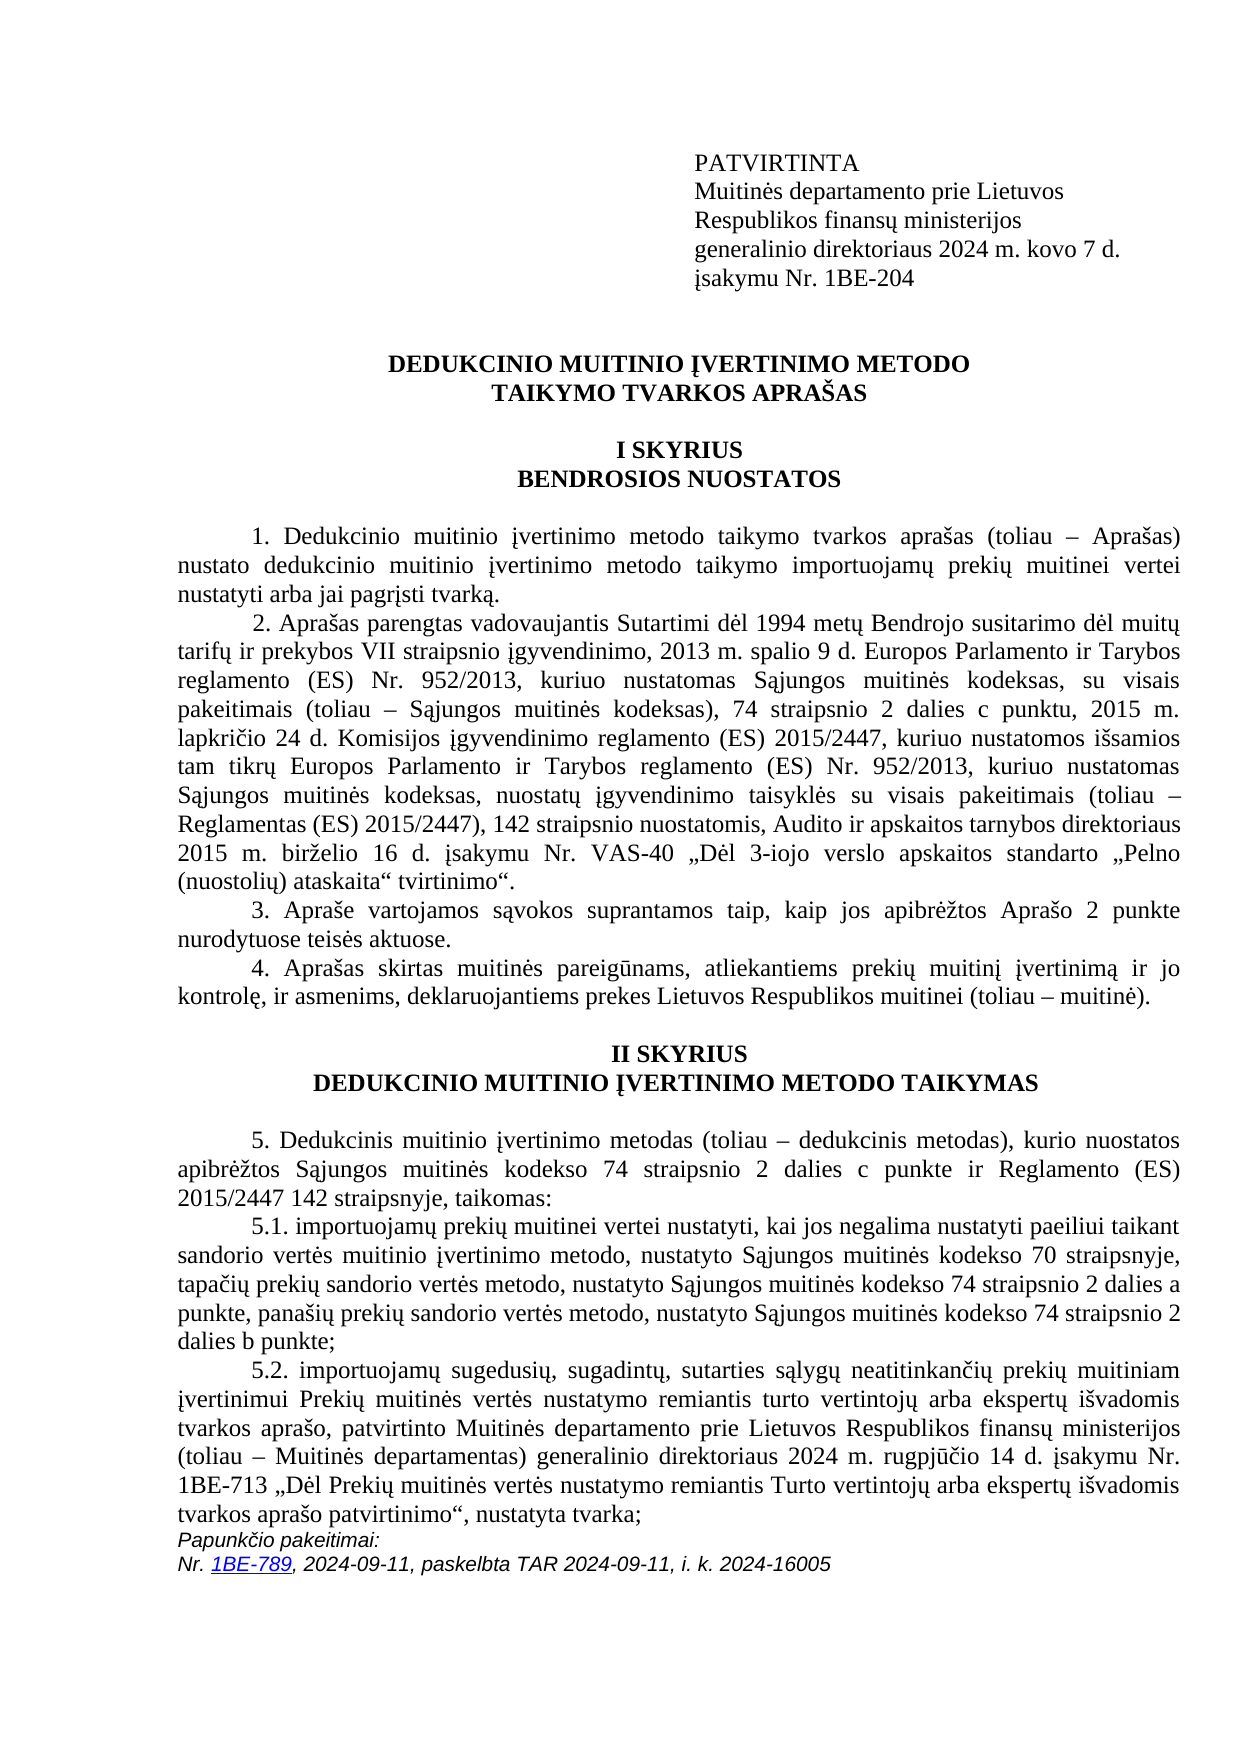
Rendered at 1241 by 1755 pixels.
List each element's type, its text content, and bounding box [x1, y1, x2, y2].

text II SKYRIUS [177, 1039, 1181, 1068]
text I SKYRIUS [177, 435, 1181, 464]
text 5. Dedukcinis muitinio įvertinimo metodas (toliau – dedukcinis metodas), kurio nuostatos apibrėžtos Sąjungos muitinės kodekso 74 straipsnio 2 dalies c punkte ir Reglamento (ES) 2015/2447 142 straipsnyje, taikomas: [177, 1125, 1181, 1211]
text Papunkčio pakeitimai: [177, 1528, 1181, 1552]
text 5.1. importuojamų prekių muitinei vertei nustatyti, kai jos negalima nustatyti paeiliui taikant sandorio vertės muitinio įvertinimo metodo, nustatyto Sąjungos muitinės kodekso 70 straipsnyje, tapačių prekių sandorio vertės metodo, nustatyto Sąjungos muitinės kodekso 74 straipsnio 2 dalies a punkte, panašių prekių sandorio vertės metodo, nustatyto Sąjungos muitinės kodekso 74 straipsnio 2 dalies b punkte; [177, 1211, 1181, 1355]
text Nr. 1BE-789, 2024-09-11, paskelbta TAR 2024-09-11, i. k. 2024-16005 [177, 1552, 1181, 1576]
text 5.2. importuojamų sugedusių, sugadintų, sutarties sąlygų neatitinkančių prekių muitiniam įvertinimui Prekių muitinės vertės nustatymo remiantis turto vertintojų arba ekspertų išvadomis tvarkos aprašo, patvirtinto Muitinės departamento prie Lietuvos Respublikos finansų ministerijos (toliau – Muitinės departamentas) generalinio direktoriaus 2024 m. rugpjūčio 14 d. įsakymu Nr. 1BE-713 „Dėl Prekių muitinės vertės nustatymo remiantis Turto vertintojų arba ekspertų išvadomis tvarkos aprašo patvirtinimo“, nustatyta tvarka; [177, 1355, 1181, 1528]
text 4. Aprašas skirtas muitinės pareigūnams, atliekantiems prekių muitinį įvertinimą ir jo kontrolę, ir asmenims, deklaruojantiems prekes Lietuvos Respublikos muitinei (toliau – muitinė). [177, 953, 1181, 1010]
text 1. Dedukcinio muitinio įvertinimo metodo taikymo tvarkos aprašas (toliau – Aprašas) nustato dedukcinio muitinio įvertinimo metodo taikymo importuojamų prekių muitinei vertei nustatyti arba jai pagrįsti tvarką. [177, 521, 1181, 608]
text BENDROSIOS NUOSTATOS [177, 464, 1181, 493]
text 2. Aprašas parengtas vadovaujantis Sutartimi dėl 1994 metų Bendrojo susitarimo dėl muitų tarifų ir prekybos VII straipsnio įgyvendinimo, 2013 m. spalio 9 d. Europos Parlamento ir Tarybos reglamento (ES) Nr. 952/2013, kuriuo nustatomas Sąjungos muitinės kodeksas, su visais pakeitimais (toliau – Sąjungos muitinės kodeksas), 74 straipsnio 2 dalies c punktu, 2015 m. lapkričio 24 d. Komisijos įgyvendinimo reglamento (ES) 2015/2447, kuriuo nustatomos išsamios tam tikrų Europos Parlamento ir Tarybos reglamento (ES) Nr. 952/2013, kuriuo nustatomas Sąjungos muitinės kodeksas, nuostatų įgyvendinimo taisyklės su visais pakeitimais (toliau – Reglamentas (ES) 2015/2447), 142 straipsnio nuostatomis, Audito ir apskaitos tarnybos direktoriaus 2015 m. birželio 16 d. įsakymu Nr. VAS-40 „Dėl 3-iojo verslo apskaitos standarto „Pelno (nuostolių) ataskaita“ tvirtinimo“. [177, 608, 1181, 895]
text PATVIRTINTA [619, 148, 1181, 176]
text DEDUKCINIO MUITINIO ĮVERTINIMO METODO TAIKYMAS [177, 1068, 1181, 1096]
text TAIKYMO TVARKOS APRAŠAS [177, 378, 1181, 406]
text generalinio direktoriaus 2024 m. kovo 7 d. [177, 234, 1181, 263]
text įsakymu Nr. 1BE-204 [177, 263, 1181, 291]
text DEDUKCINIO MUITINIO ĮVERTINIMO METODO [177, 349, 1181, 378]
text Muitinės departamento prie Lietuvos Respublikos finansų ministerijos [694, 176, 1181, 234]
text 3. Apraše vartojamos sąvokos suprantamos taip, kaip jos apibrėžtos Aprašo 2 punkte nurodytuose teisės aktuose. [177, 895, 1181, 953]
